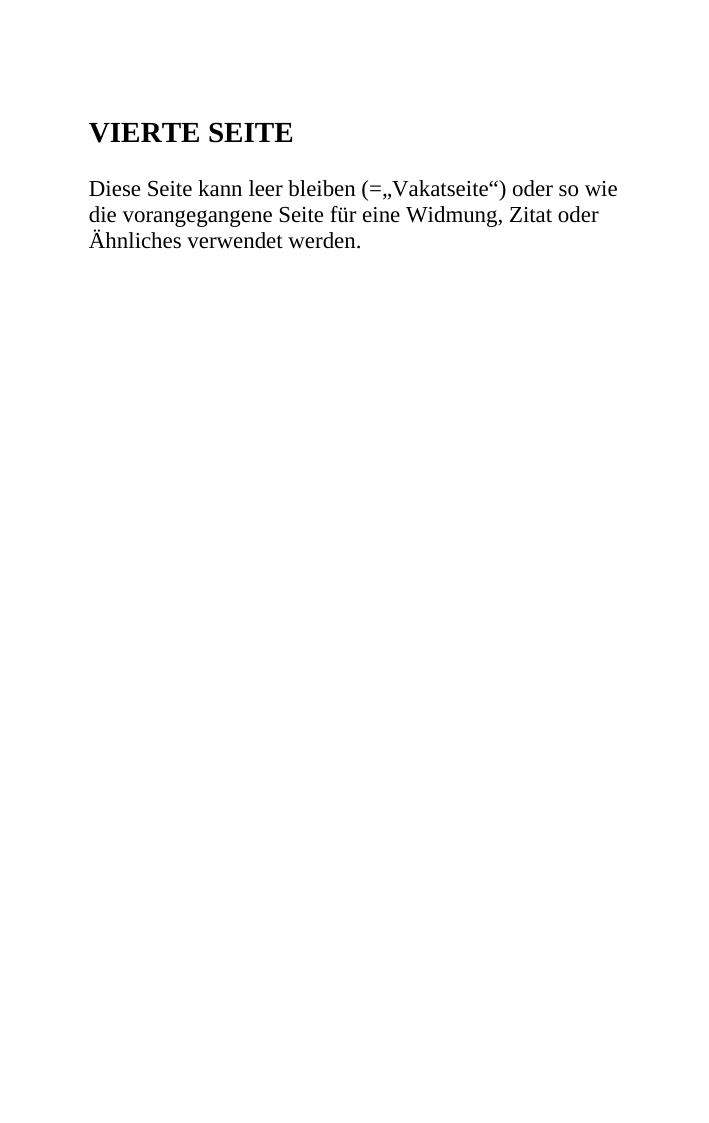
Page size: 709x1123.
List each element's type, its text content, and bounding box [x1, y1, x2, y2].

text Diese Seite kann leer bleiben (=„Vakatseite“) oder so wie die vorangegangene Seite für eine Widmung, Zitat oder Ähnliches verwendet werden. [89, 175, 632, 254]
text VIERTE SEITE [89, 115, 632, 148]
